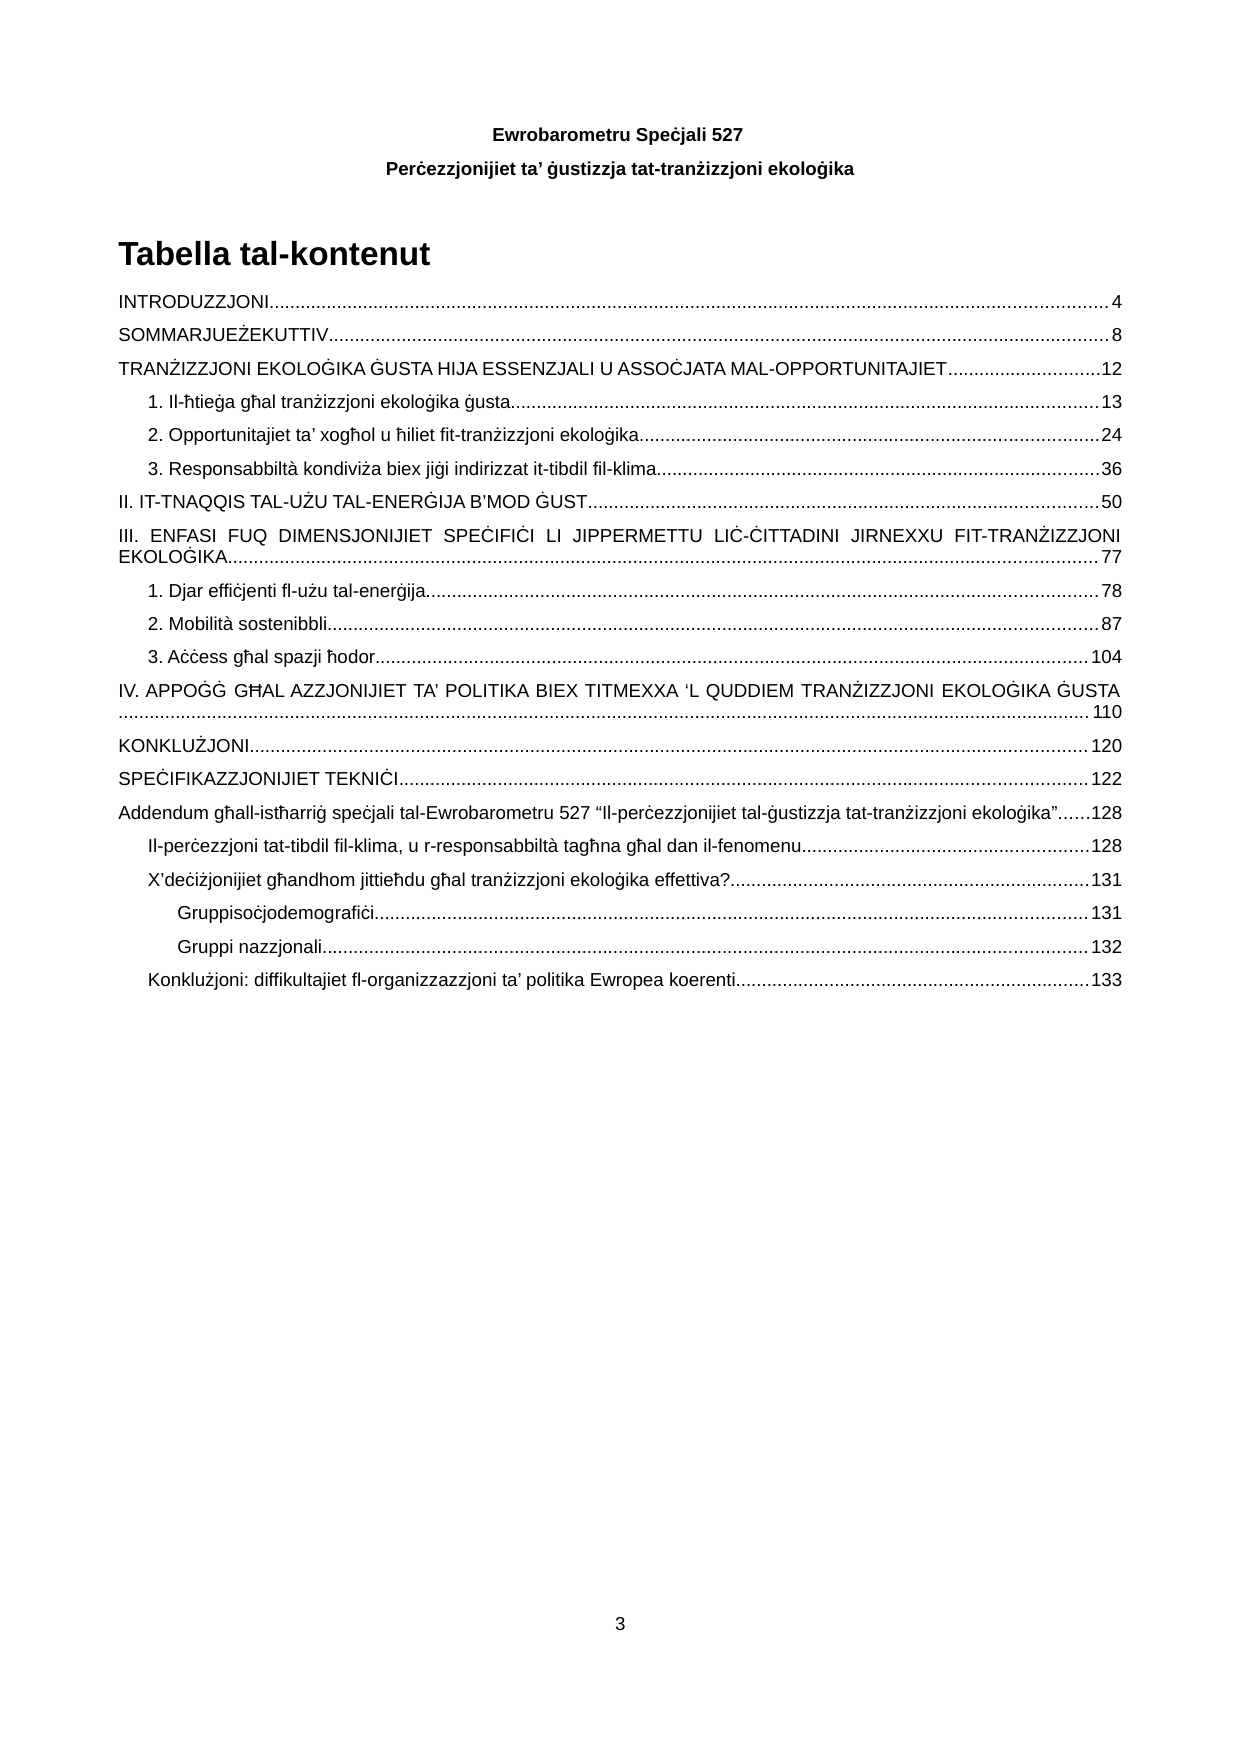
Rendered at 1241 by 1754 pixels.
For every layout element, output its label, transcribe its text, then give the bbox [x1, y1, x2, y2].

text Gruppisoċjodemografiċi 131 [177, 902, 1122, 923]
subtitle Tabella tal-kontenut [118, 233, 1122, 272]
text IV. APPOĠĠ GĦAL AZZJONIJIET TA’ POLITIKA BIEX TITMEXXA ‘L QUDDIEM TRANŻIZZJONI EKOLOĠIKA ĠUSTA 110 [118, 680, 1122, 723]
text 2. Opportunitajiet ta’ xogħol u ħiliet fit-tranżizzjoni ekoloġika 24 [148, 424, 1122, 446]
text SOMMARJUEŻEKUTTIV 8 [118, 324, 1122, 345]
text TRANŻIZZJONI EKOLOĠIKA ĠUSTA HIJA ESSENZJALI U ASSOĊJATA MAL-OPPORTUNITAJIET 12 [118, 357, 1122, 379]
text III. ENFASI FUQ DIMENSJONIJIET SPEĊIFIĊI LI JIPPERMETTU LIĊ-ĊITTADINI JIRNEXXU FIT-TRANŻIZZJONI EKOLOĠIKA 77 [118, 524, 1122, 568]
text Konklużjoni: diffikultajiet fl-organizzazzjoni ta’ politika Ewropea koerenti 133 [148, 969, 1122, 990]
text 1. Il-ħtieġa għal tranżizzjoni ekoloġika ġusta 13 [148, 391, 1122, 412]
text KONKLUŻJONI 120 [118, 735, 1122, 756]
text 2. Mobilità sostenibbli 87 [148, 613, 1122, 634]
text Gruppi nazzjonali 132 [177, 935, 1122, 957]
text Il-perċezzjoni tat-tibdil fil-klima, u r-responsabbiltà tagħna għal dan il-fenomenu. 128 [148, 835, 1122, 857]
text X’deċiżjonijiet għandhom jittieħdu għal tranżizzjoni ekoloġika effettiva? 131 [148, 868, 1122, 890]
text SPEĊIFIKAZZJONIJIET TEKNIĊI 122 [118, 768, 1122, 790]
text Addendum għall-istħarriġ speċjali tal-Ewrobarometru 527 “Il-perċezzjonijiet tal-ġustizzja tat-tranżizzjoni ekoloġika” 128 [118, 802, 1122, 823]
text II. IT-TNAQQIS TAL-UŻU TAL-ENERĠIJA B’MOD ĠUST 50 [118, 491, 1122, 513]
text 3. Responsabbiltà kondiviża biex jiġi indirizzat it-tibdil fil-klima 36 [148, 458, 1122, 479]
text INTRODUZZJONI 4 [118, 290, 1122, 312]
text 1. Djar effiċjenti fl-użu tal-enerġija 78 [148, 579, 1122, 601]
text 3. Aċċess għal spazji ħodor 104 [148, 646, 1122, 668]
